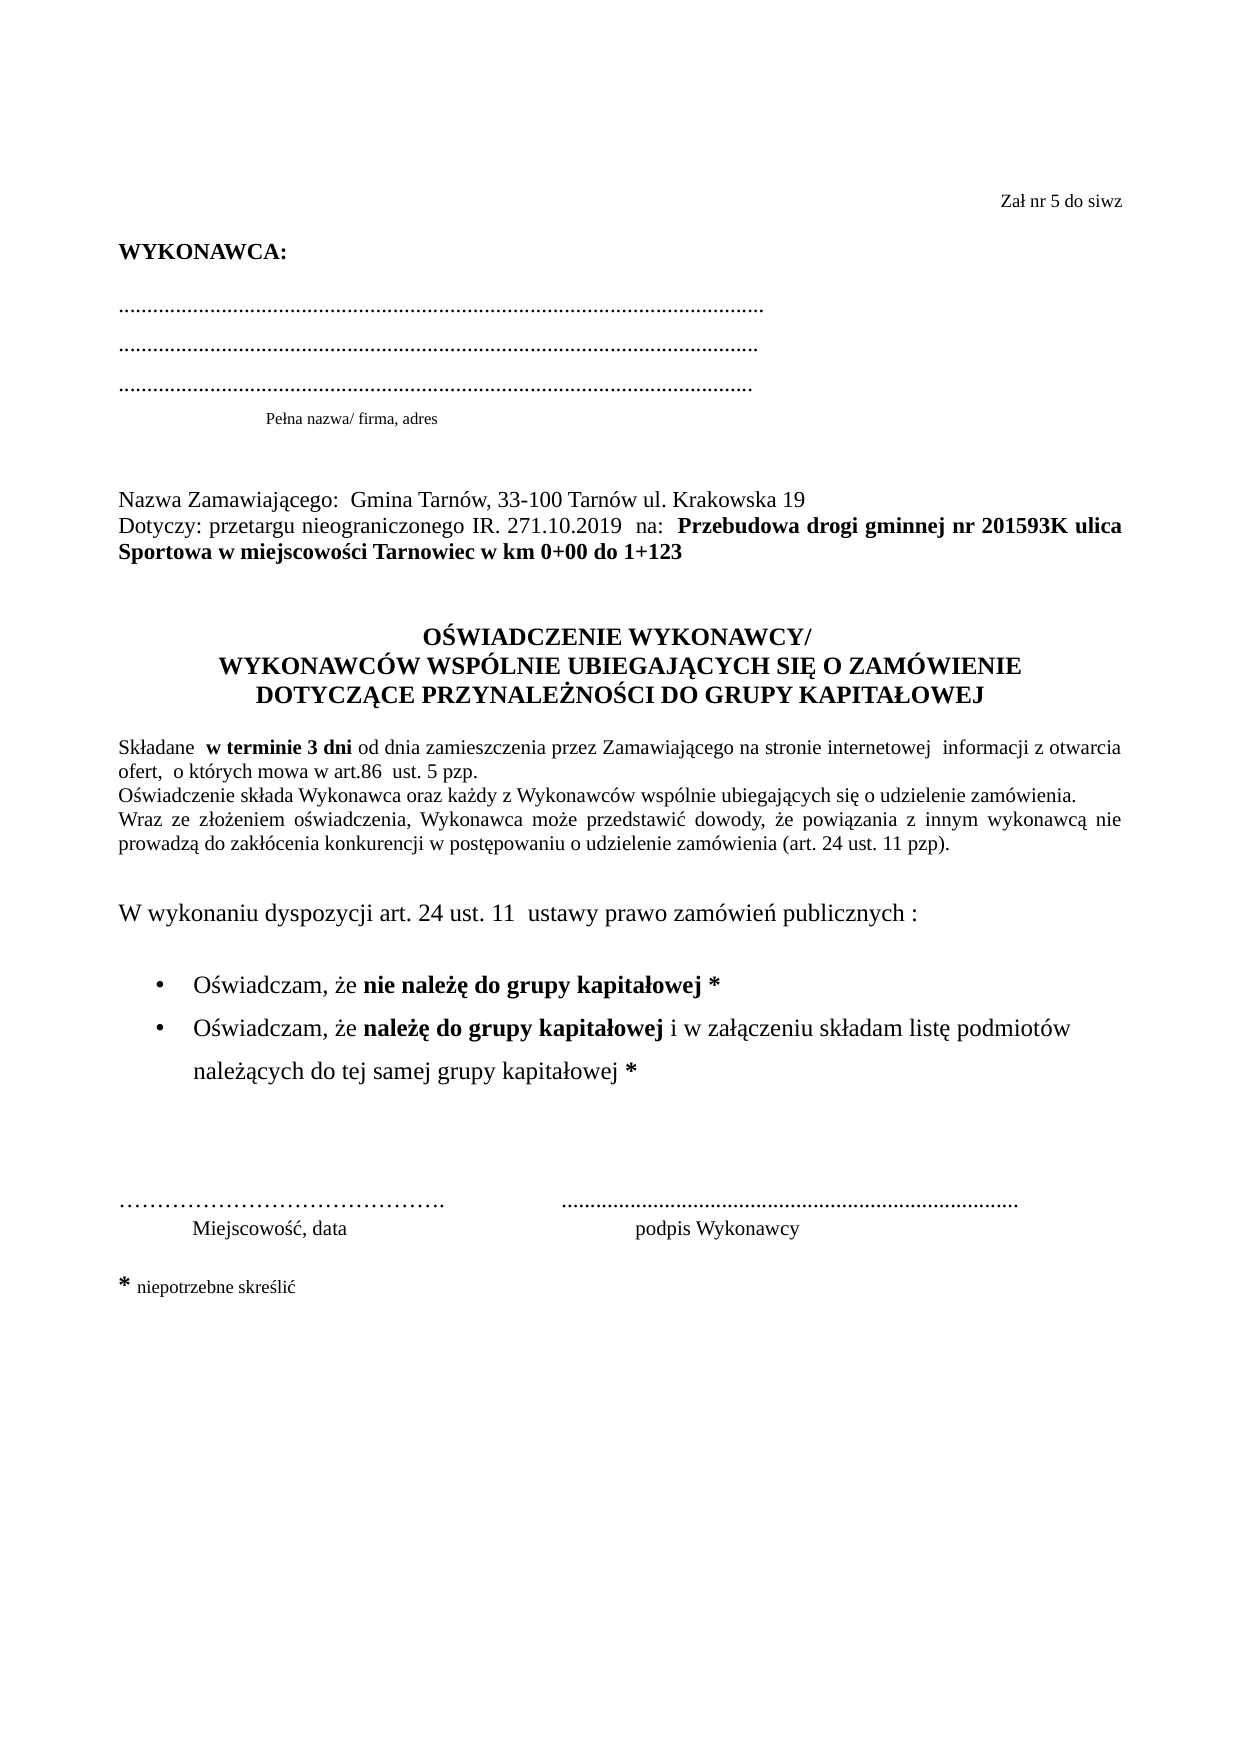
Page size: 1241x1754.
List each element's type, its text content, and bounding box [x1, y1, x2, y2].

text W wykonaniu dyspozycji art. 24 ust. 11 ustawy prawo zamówień publicznych : [118, 898, 1122, 927]
list Oświadczam, że nie należę do grupy kapitałowej * [156, 970, 1122, 999]
text Pełna nazwa/ firma, adres [266, 409, 1122, 428]
list Oświadczam, że należę do grupy kapitałowej i w załączeniu składam listę podmiotów należących do tej samej grupy kapitałowej * [156, 1013, 1122, 1085]
text Wraz ze złożeniem oświadczenia, Wykonawca może przedstawić dowody, że powiązania z innym wykonawcą nie prowadzą do zakłócenia konkurencji w postępowaniu o udzielenie zamówienia (art. 24 ust. 11 pzp). [118, 807, 1122, 855]
text ............................................................................................................... [118, 369, 1122, 396]
text Nazwa Zamawiającego: Gmina Tarnów, 33-100 Tarnów ul. Krakowska 19 [118, 486, 1122, 512]
text ................................................................................................................. [118, 291, 1122, 317]
text Oświadczenie składa Wykonawca oraz każdy z Wykonawców wspólnie ubiegających się o udzielenie zamówienia. [118, 783, 1122, 807]
text OŚWIADCZENIE WYKONAWCY/ [118, 622, 1122, 651]
text ……………………………………. ................................................................................ [118, 1186, 1122, 1212]
text WYKONAWCÓW WSPÓLNIE UBIEGAJĄCYCH SIĘ O ZAMÓWIENIE [118, 651, 1122, 680]
text ................................................................................................................ [118, 330, 1122, 356]
text Zał nr 5 do siwz [118, 190, 1122, 212]
text WYKONAWCA: [118, 238, 1122, 264]
text Miejscowość, data podpis Wykonawcy [118, 1212, 1122, 1241]
text * niepotrzebne skreślić [118, 1270, 1122, 1298]
text Dotyczy: przetargu nieograniczonego IR. 271.10.2019 na: Przebudowa drogi gminnej nr 201593K ulica Sportowa w miejscowości Tarnowiec w km 0+00 do 1+123 [118, 512, 1122, 565]
text DOTYCZĄCE PRZYNALEŻNOŚCI DO GRUPY KAPITAŁOWEJ [118, 680, 1122, 708]
text Składane w terminie 3 dni od dnia zamieszczenia przez Zamawiającego na stronie internetowej informacji z otwarcia ofert, o których mowa w art.86 ust. 5 pzp. [118, 735, 1122, 783]
